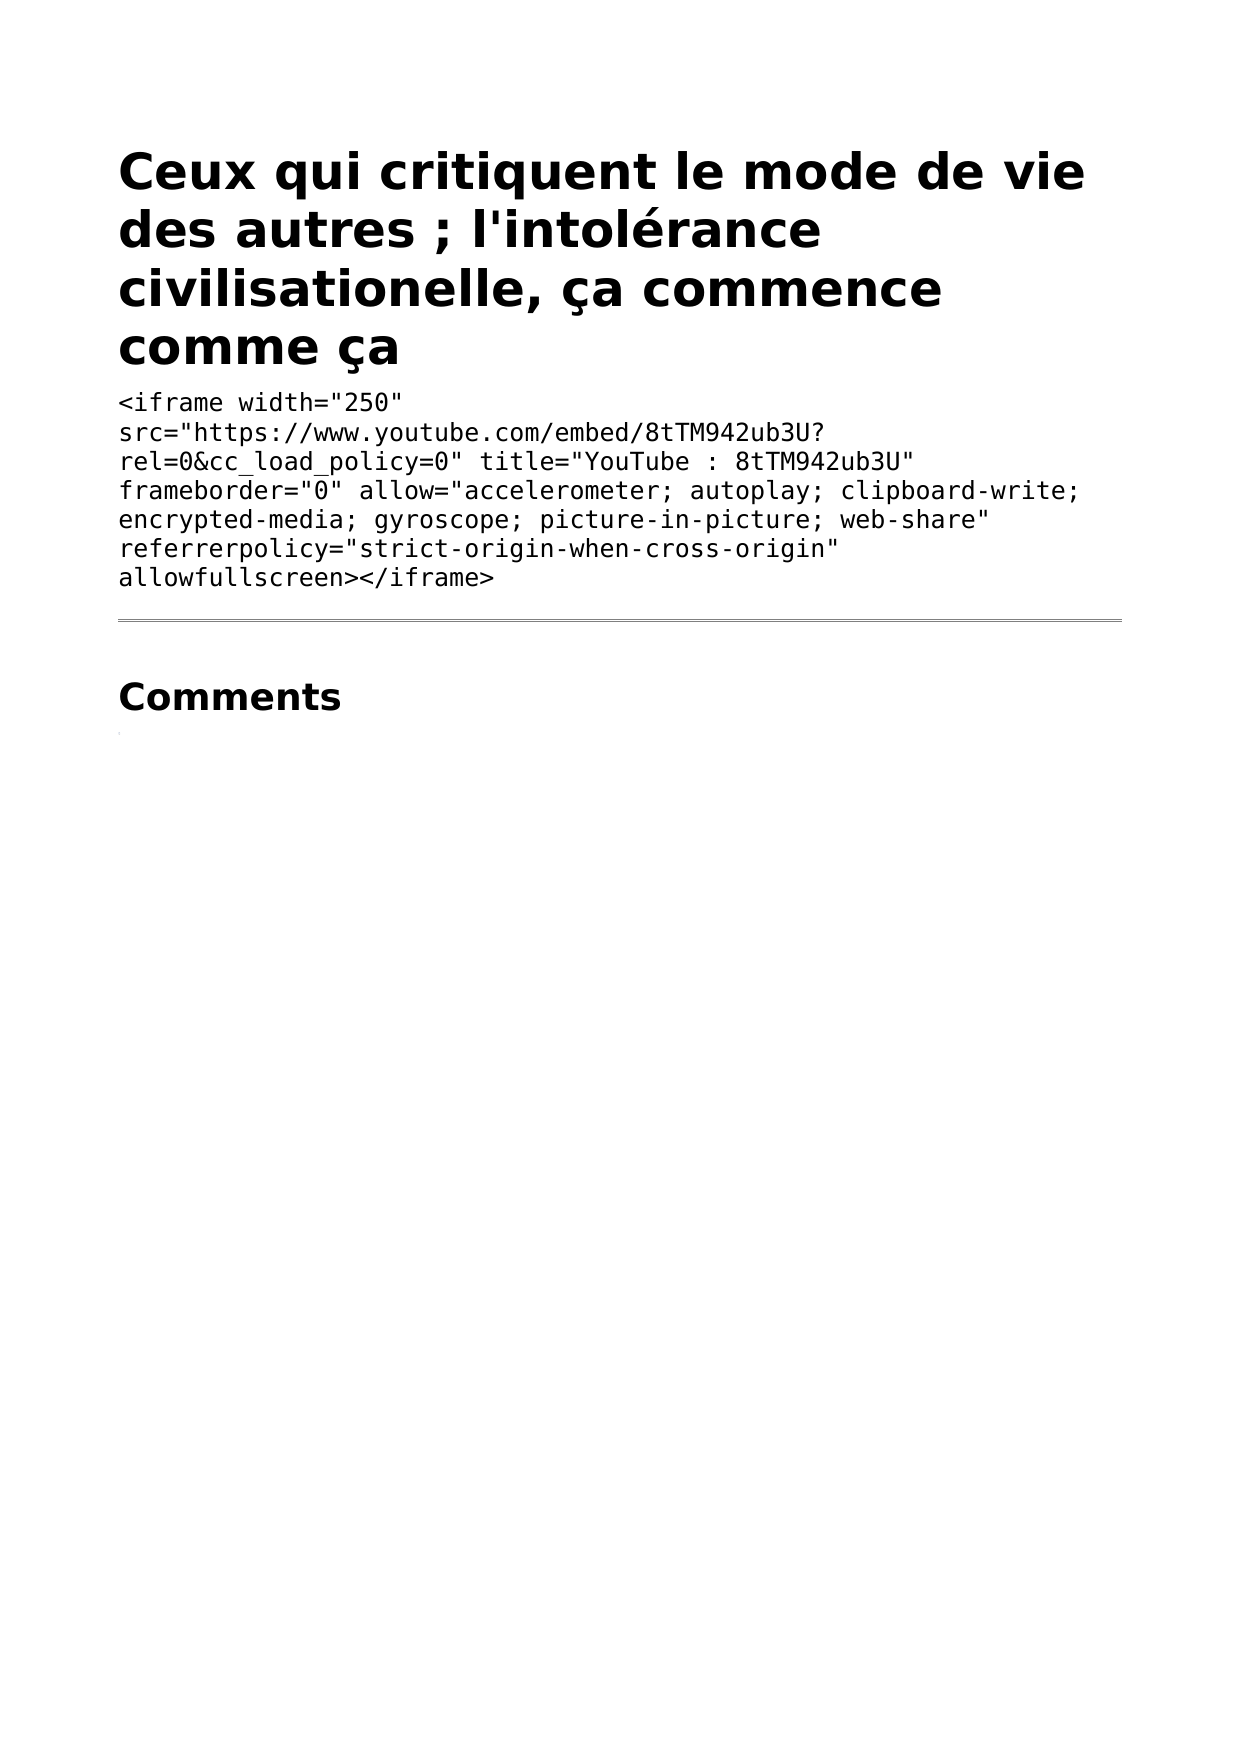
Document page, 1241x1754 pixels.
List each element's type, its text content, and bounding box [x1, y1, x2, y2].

subtitle Comments [118, 676, 1122, 719]
subtitle Ceux qui critiquent le mode de vie des autres ; l'intolérance civilisationelle, ça commence comme ça [118, 143, 1122, 376]
text <iframe width="250" src="https://www.youtube.com/embed/8tTM942ub3U?rel=0&cc_load_policy=0" title="YouTube : 8tTM942ub3U" frameborder="0" allow="accelerometer; autoplay; clipboard-write; encrypted-media; gyroscope; picture-in-picture; web-share" referrerpolicy="strict-origin-when-cross-origin" allowfullscreen></iframe> [118, 388, 1122, 593]
